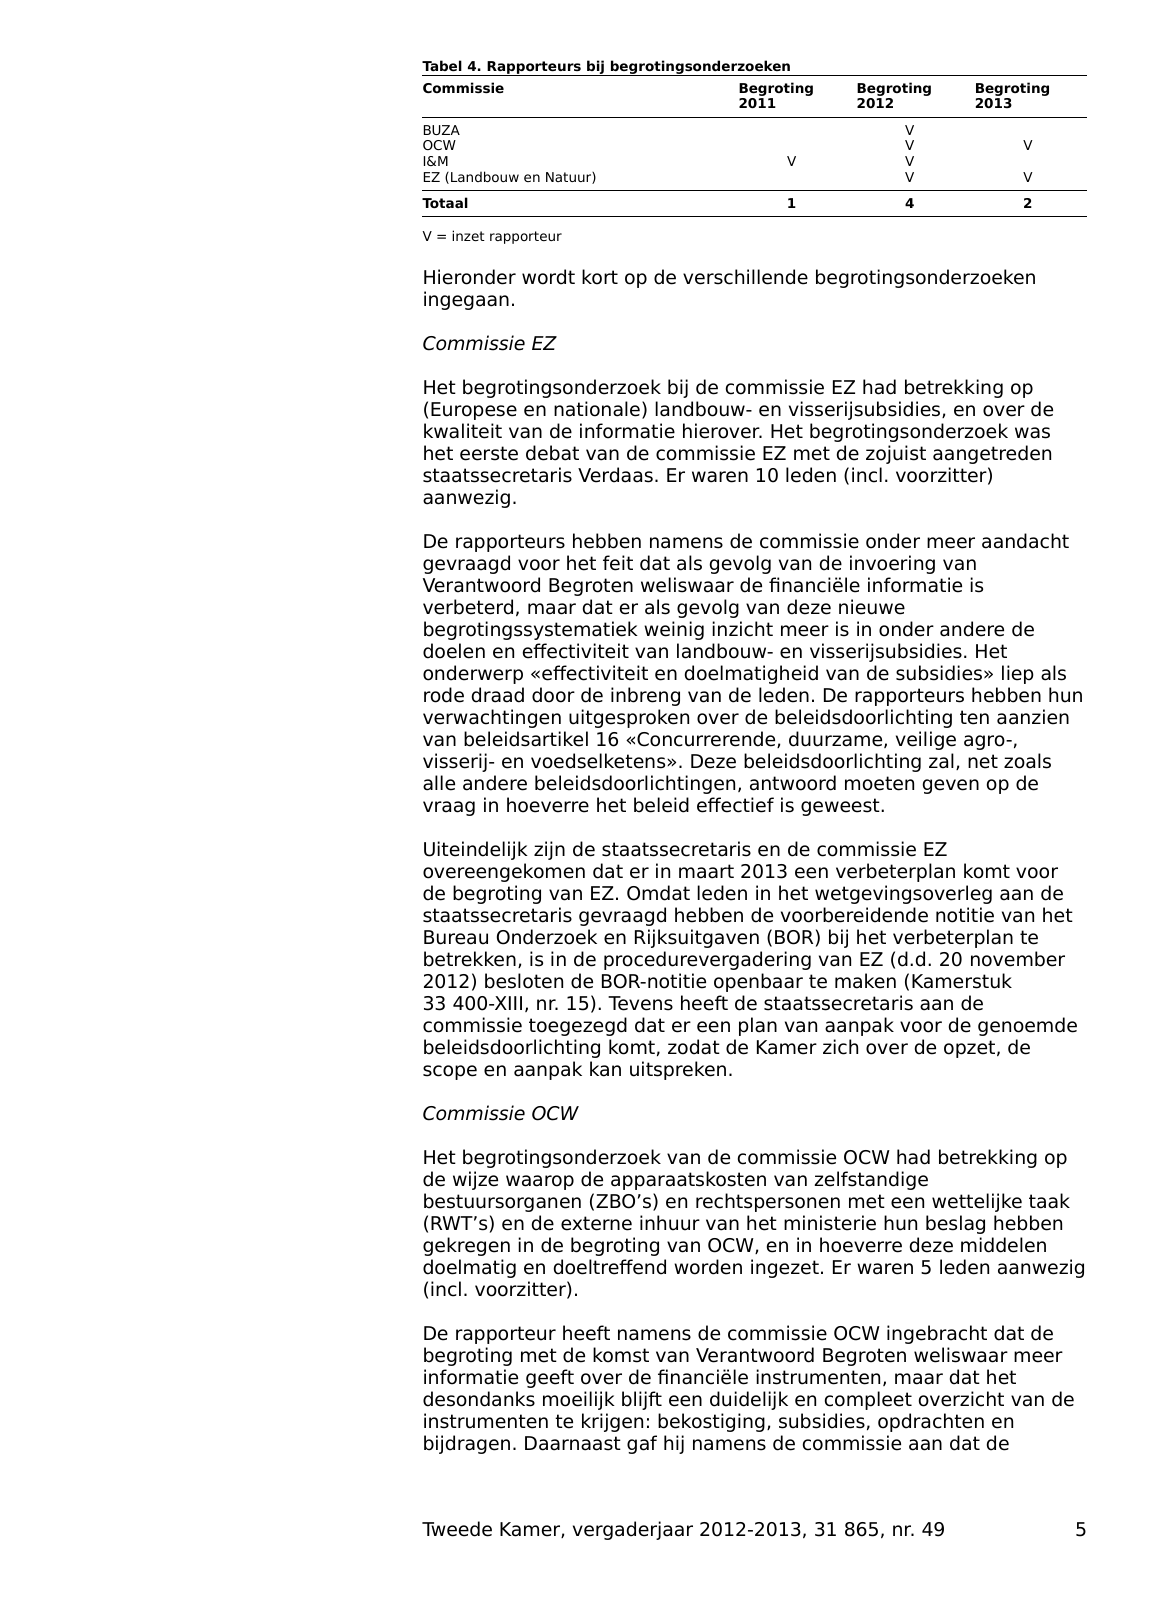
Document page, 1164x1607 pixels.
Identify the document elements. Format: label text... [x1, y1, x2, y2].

table_cell Begroting 2013 [969, 76, 1087, 117]
text Het begrotingsonderzoek van de commissie OCW had betrekking op de wijze waarop de apparaatskosten van zelfstandige bestuursorganen (ZBO’s) en rechtspersonen met een wettelijke taak (RWT’s) en de externe inhuur van het ministerie hun beslag hebben gekregen in de begroting van OCW, en in hoeverre deze middelen doelmatig en doeltreffend worden ingezet. Er waren 5 leden aanwezig (incl. voorzitter). [422, 1147, 1087, 1301]
table_cell V [732, 154, 850, 169]
table_cell V [850, 118, 968, 138]
text Het begrotingsonderzoek bij de commissie EZ had betrekking op (Europese en nationale) landbouw- en visserijsubsidies, en over de kwaliteit van de informatie hierover. Het begrotingsonderzoek was het eerste debat van de commissie EZ met de zojuist aangetreden staatssecretaris Verdaas. Er waren 10 leden (incl. voorzitter) aanwezig. [422, 377, 1087, 509]
subtitle Commissie OCW [422, 1103, 1087, 1125]
text Hieronder wordt kort op de verschillende begrotingsonderzoeken ingegaan. [422, 267, 1087, 311]
table_cell V [969, 138, 1087, 154]
subtitle Commissie EZ [422, 333, 1087, 355]
table_cell BUZA [422, 118, 732, 138]
table_cell EZ (Landbouw en Natuur) [422, 170, 732, 190]
table_cell [969, 118, 1087, 138]
table_cell I&M [422, 154, 732, 169]
table_cell V = inzet rapporteur [422, 217, 1087, 245]
table_cell V [850, 170, 968, 190]
table_cell 4 [850, 191, 968, 216]
table_cell 2 [969, 191, 1087, 216]
table_cell 1 [732, 191, 850, 216]
table_header Tabel 4. Rapporteurs bij begrotingsonderzoeken [422, 59, 1087, 75]
table_cell Begroting 2011 [732, 76, 850, 117]
table_cell [732, 118, 850, 138]
table_cell [732, 170, 850, 190]
table_cell V [850, 154, 968, 169]
text Uiteindelijk zijn de staatssecretaris en de commissie EZ overeengekomen dat er in maart 2013 een verbeterplan komt voor de begroting van EZ. Omdat leden in het wetgevingsoverleg aan de staatssecretaris gevraagd hebben de voorbereidende notitie van het Bureau Onderzoek en Rijksuitgaven (BOR) bij het verbeterplan te betrekken, is in de procedurevergadering van EZ (d.d. 20 november 2012) besloten de BOR-notitie openbaar te maken (Kamerstuk 33 400-XIII, nr. 15). Tevens heeft de staatssecretaris aan de commissie toegezegd dat er een plan van aanpak voor de genoemde beleidsdoorlichting komt, zodat de Kamer zich over de opzet, de scope en aanpak kan uitspreken. [422, 839, 1087, 1081]
table_cell Commissie [422, 76, 732, 117]
table_cell V [969, 170, 1087, 190]
text De rapporteurs hebben namens de commissie onder meer aandacht gevraagd voor het feit dat als gevolg van de invoering van Verantwoord Begroten weliswaar de financiële informatie is verbeterd, maar dat er als gevolg van deze nieuwe begrotingssystematiek weinig inzicht meer is in onder andere de doelen en effectiviteit van landbouw- en visserijsubsidies. Het onderwerp «effectiviteit en doelmatigheid van de subsidies» liep als rode draad door de inbreng van de leden. De rapporteurs hebben hun verwachtingen uitgesproken over de beleidsdoorlichting ten aanzien van beleidsartikel 16 «Concurrerende, duurzame, veilige agro-, visserij- en voedselketens». Deze beleidsdoorlichting zal, net zoals alle andere beleidsdoorlichtingen, antwoord moeten geven op de vraag in hoeverre het beleid effectief is geweest. [422, 531, 1087, 817]
table_cell Totaal [422, 191, 732, 216]
text De rapporteur heeft namens de commissie OCW ingebracht dat de begroting met de komst van Verantwoord Begroten weliswaar meer informatie geeft over de financiële instrumenten, maar dat het desondanks moeilijk blijft een duidelijk en compleet overzicht van de instrumenten te krijgen: bekostiging, subsidies, opdrachten en bijdragen. Daarnaast gaf hij namens de commissie aan dat de [422, 1323, 1087, 1455]
table_cell V [850, 138, 968, 154]
table_cell OCW [422, 138, 732, 154]
table_cell [732, 138, 850, 154]
table_cell [969, 154, 1087, 169]
table_cell Begroting 2012 [850, 76, 968, 117]
